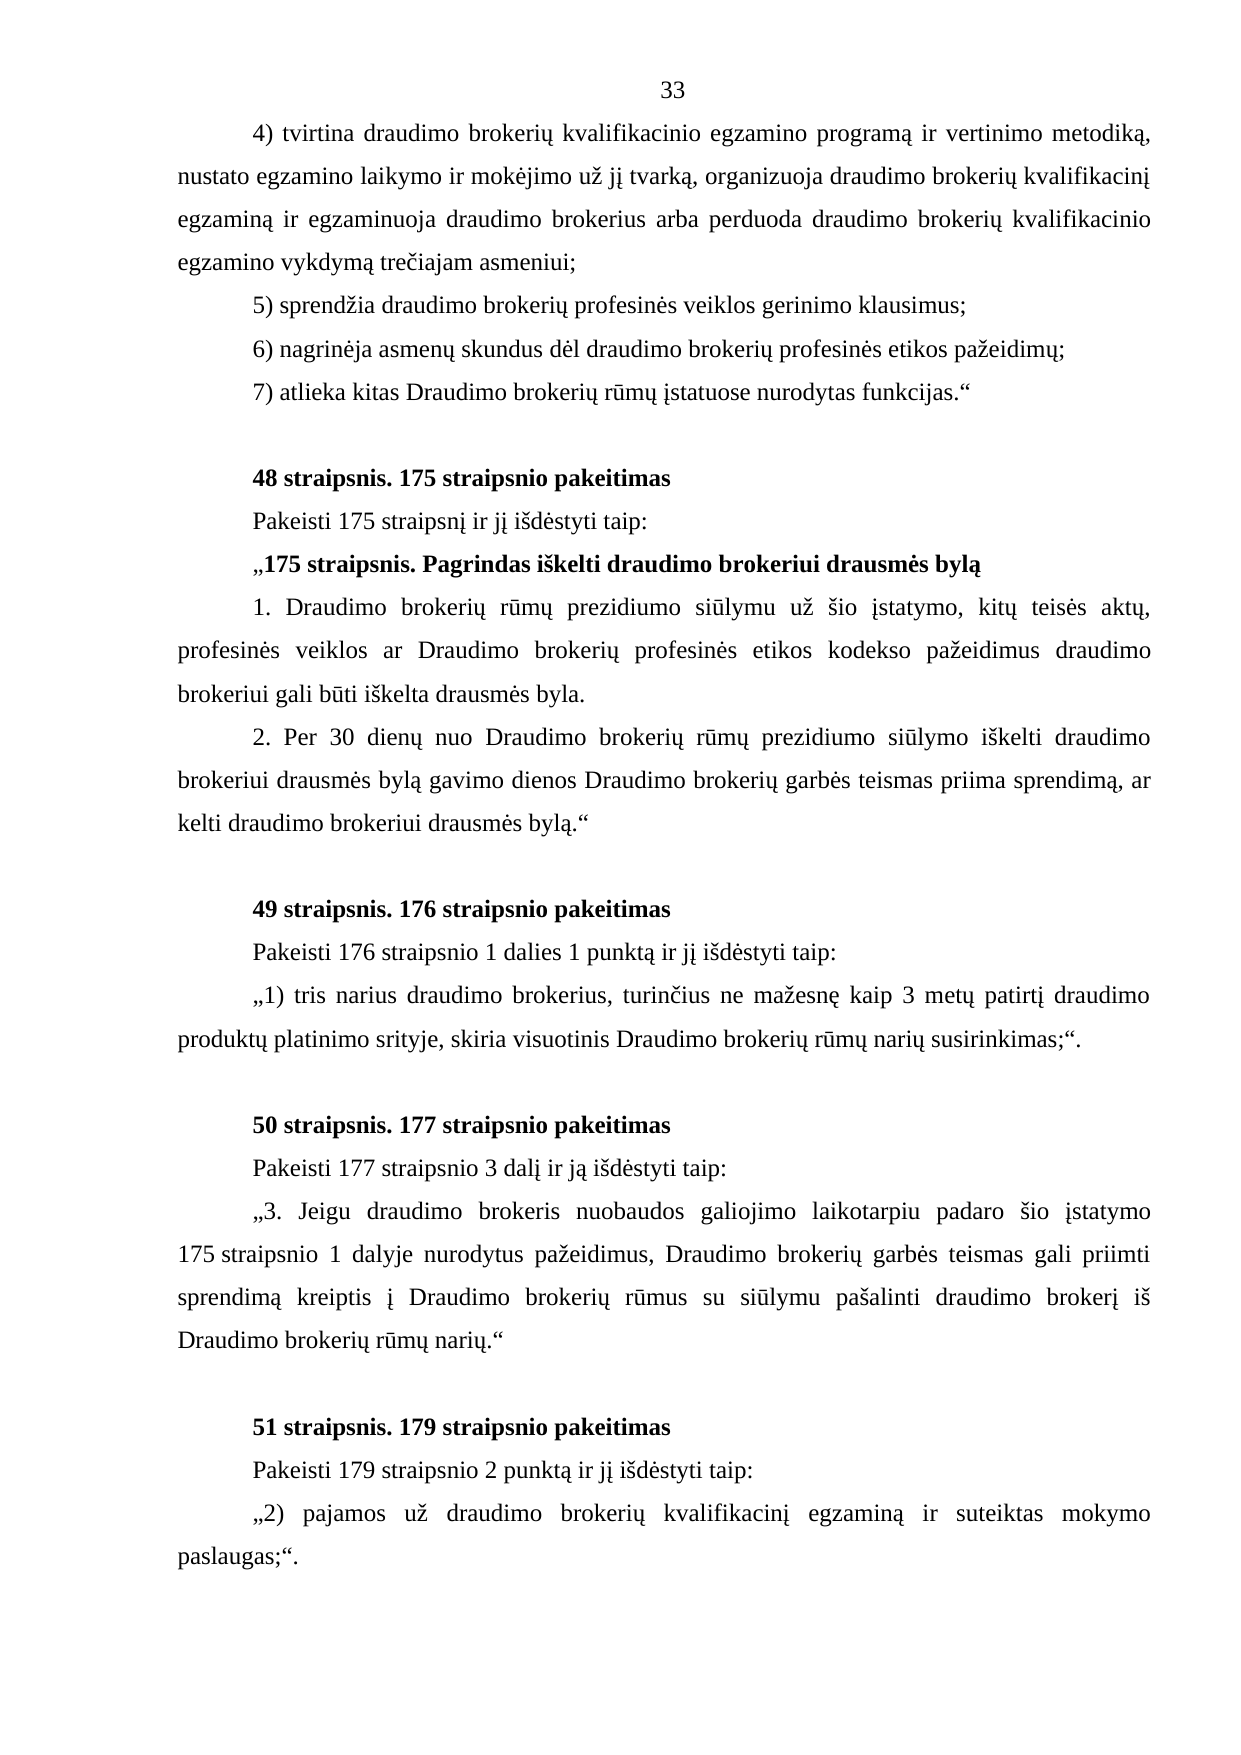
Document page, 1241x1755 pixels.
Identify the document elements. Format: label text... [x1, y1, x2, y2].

text „175 straipsnis. Pagrindas iškelti draudimo brokeriui drausmės bylą [177, 549, 1152, 578]
text 48 straipsnis. 175 straipsnio pakeitimas [177, 463, 1152, 492]
text „2) pajamos už draudimo brokerių kvalifikacinį egzaminą ir suteiktas mokymo paslaugas;“. [177, 1498, 1152, 1570]
text Pakeisti 175 straipsnį ir jį išdėstyti taip: [177, 506, 1152, 535]
text 50 straipsnis. 177 straipsnio pakeitimas [177, 1110, 1152, 1139]
text Pakeisti 177 straipsnio 3 dalį ir ją išdėstyti taip: [177, 1153, 1152, 1182]
text 6) nagrinėja asmenų skundus dėl draudimo brokerių profesinės etikos pažeidimų; [177, 334, 1152, 362]
text 2. Per 30 dienų nuo Draudimo brokerių rūmų prezidiumo siūlymo iškelti draudimo brokeriui drausmės bylą gavimo dienos Draudimo brokerių garbės teismas priima sprendimą, ar kelti draudimo brokeriui drausmės bylą.“ [177, 722, 1152, 837]
text 7) atlieka kitas Draudimo brokerių rūmų įstatuose nurodytas funkcijas.“ [177, 377, 1152, 406]
text Pakeisti 176 straipsnio 1 dalies 1 punktą ir jį išdėstyti taip: [177, 937, 1152, 966]
text „3. Jeigu draudimo brokeris nuobaudos galiojimo laikotarpiu padaro šio įstatymo 175 straipsnio 1 dalyje nurodytus pažeidimus, Draudimo brokerių garbės teismas gali priimti sprendimą kreiptis į Draudimo brokerių rūmus su siūlymu pašalinti draudimo brokerį iš Draudimo brokerių rūmų narių.“ [177, 1196, 1152, 1354]
text 5) sprendžia draudimo brokerių profesinės veiklos gerinimo klausimus; [177, 291, 1152, 319]
text 49 straipsnis. 176 straipsnio pakeitimas [177, 894, 1152, 923]
text 4) tvirtina draudimo brokerių kvalifikacinio egzamino programą ir vertinimo metodiką, nustato egzamino laikymo ir mokėjimo už jį tvarką, organizuoja draudimo brokerių kvalifikacinį egzaminą ir egzaminuoja draudimo brokerius arba perduoda draudimo brokerių kvalifikacinio egzamino vykdymą trečiajam asmeniui; [177, 118, 1152, 276]
text 51 straipsnis. 179 straipsnio pakeitimas [177, 1412, 1152, 1441]
text Pakeisti 179 straipsnio 2 punktą ir jį išdėstyti taip: [177, 1455, 1152, 1484]
text „1) tris narius draudimo brokerius, turinčius ne mažesnę kaip 3 metų patirtį draudimo produktų platinimo srityje, skiria visuotinis Draudimo brokerių rūmų narių susirinkimas;“. [177, 981, 1152, 1052]
text 1. Draudimo brokerių rūmų prezidiumo siūlymu už šio įstatymo, kitų teisės aktų, profesinės veiklos ar Draudimo brokerių profesinės etikos kodekso pažeidimus draudimo brokeriui gali būti iškelta drausmės byla. [177, 592, 1152, 707]
